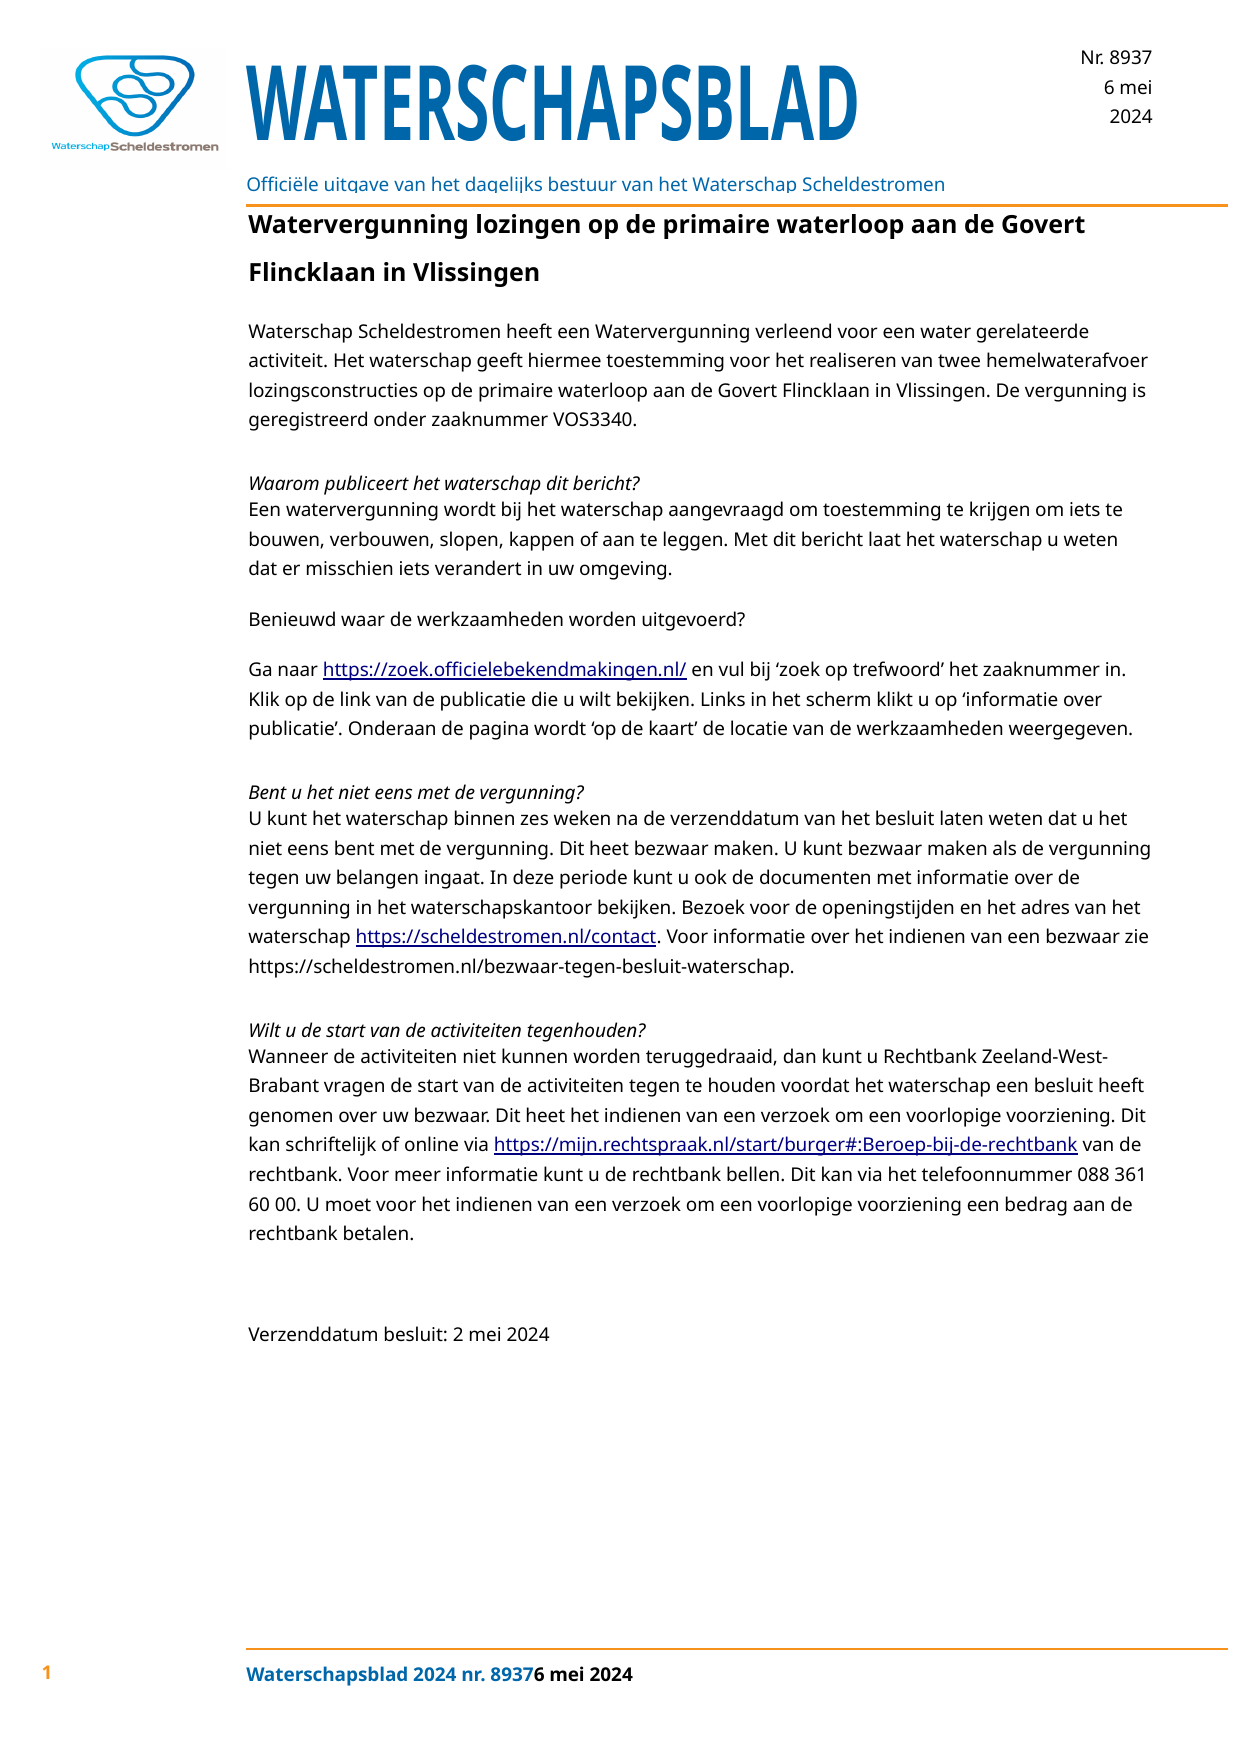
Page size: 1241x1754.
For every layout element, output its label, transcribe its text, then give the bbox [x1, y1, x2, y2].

picture [41, 47, 231, 172]
text Waterschap Scheldestromen heeft een Watervergunning verleend voor een water gerelateerde activiteit. Het waterschap geeft hiermee toestemming voor het realiseren van twee hemelwaterafvoer lozingsconstructies op de primaire waterloop aan de Govert Flincklaan in Vlissingen. De vergunning is geregistreerd onder zaaknummer VOS3340. [248, 318, 1152, 432]
text Waarom publiceert het waterschap dit bericht? [248, 471, 1152, 496]
text Wanneer de activiteiten niet kunnen worden teruggedraaid, dan kunt u Rechtbank Zeeland-West-Brabant vragen de start van de activiteiten tegen te houden voordat het waterschap een besluit heeft genomen over uw bezwaar. Dit heet het indienen van een verzoek om een voorlopige voorziening. Dit kan schriftelijk of online via https://mijn.rechtspraak.nl/start/burger#:Beroep-bij-de-rechtbank van de rechtbank. Voor meer informatie kunt u de rechtbank bellen. Dit kan via het telefoonnummer 088 361 60 00. U moet voor het indienen van een verzoek om een voorlopige voorziening een bedrag aan de rechtbank betalen. [248, 1043, 1152, 1246]
text Ga naar https://zoek.officielebekendmakingen.nl/ en vul bij ‘zoek op trefwoord’ het zaaknummer in. Klik op de link van de publicatie die u wilt bekijken. Links in het scherm klikt u op ‘informatie over publicatie’. Onderaan de pagina wordt ‘op de kaart’ de locatie van de werkzaamheden weergegeven. [248, 656, 1152, 741]
text U kunt het waterschap binnen zes weken na de verzenddatum van het besluit laten weten dat u het niet eens bent met de vergunning. Dit heet bezwaar maken. U kunt bezwaar maken als de vergunning tegen uw belangen ingaat. In deze periode kunt u ook de documenten met informatie over de vergunning in het waterschapskantoor bekijken. Bezoek voor de openingstijden en het adres van het waterschap https://scheldestromen.nl/contact. Voor informatie over het indienen van een bezwaar zie https://scheldestromen.nl/bezwaar-tegen-besluit-waterschap. [248, 805, 1152, 979]
text Een watervergunning wordt bij het waterschap aangevraagd om toestemming te krijgen om iets te bouwen, verbouwen, slopen, kappen of aan te leggen. Met dit bericht laat het waterschap u weten dat er misschien iets verandert in uw omgeving. [248, 496, 1152, 581]
text Watervergunning lozingen op de primaire waterloop aan de Govert Flincklaan in Vlissingen [248, 207, 1152, 288]
text Benieuwd waar de werkzaamheden worden uitgevoerd? [248, 606, 1152, 632]
text Wilt u de start van de activiteiten tegenhouden? [248, 1017, 1152, 1043]
text Bent u het niet eens met de vergunning? [248, 779, 1152, 805]
text Verzenddatum besluit: 2 mei 2024 [248, 1321, 1152, 1347]
